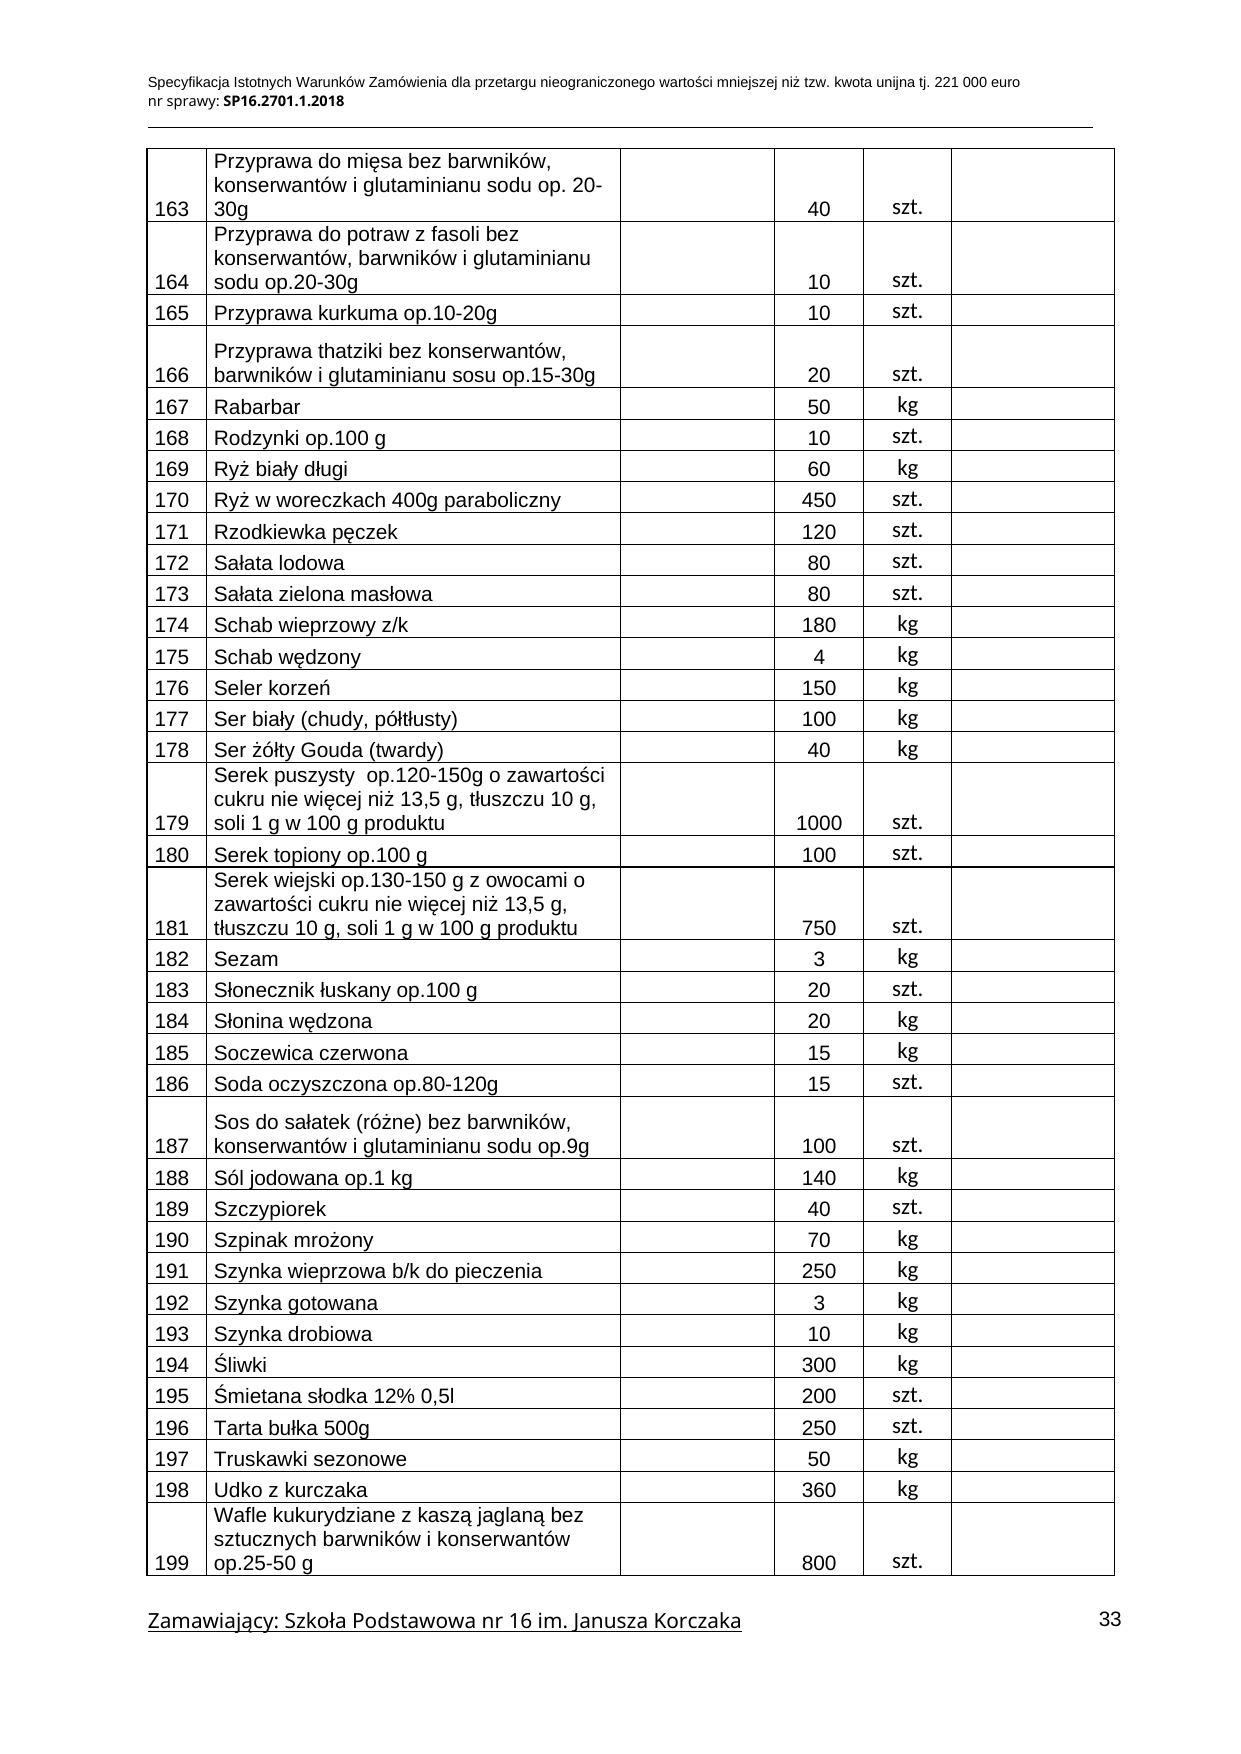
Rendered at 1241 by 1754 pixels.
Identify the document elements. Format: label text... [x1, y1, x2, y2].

table_cell [952, 1222, 1114, 1252]
table_cell [952, 482, 1114, 512]
table_cell [621, 940, 774, 971]
table_cell [621, 295, 774, 325]
table_cell [952, 1003, 1114, 1033]
table_cell [952, 1065, 1114, 1096]
table_cell kg [864, 607, 951, 637]
table_cell [621, 763, 774, 835]
table_cell [621, 1190, 774, 1221]
table_cell 197 [148, 1440, 206, 1471]
table_cell Śmietana słodka 12% 0,5l [207, 1378, 620, 1408]
table_cell [952, 670, 1114, 700]
table_cell Przyprawa thatziki bez konserwantów, barwników i glutaminianu sosu op.15-30g [207, 326, 620, 387]
table_cell [952, 638, 1114, 668]
table_cell [621, 732, 774, 762]
table_cell kg [864, 1222, 951, 1252]
table_cell [621, 1503, 774, 1575]
table_cell 40 [775, 149, 863, 221]
table_cell [621, 607, 774, 637]
table_cell 450 [775, 482, 863, 512]
table_cell Rabarbar [207, 388, 620, 418]
table_cell [621, 482, 774, 512]
table_cell szt. [864, 545, 951, 575]
table_cell [952, 513, 1114, 543]
table_cell 3 [775, 1284, 863, 1314]
table_cell 199 [148, 1503, 206, 1575]
table_cell Przyprawa do mięsa bez barwników, konserwantów i glutaminianu sodu op. 20-30g [207, 149, 620, 221]
table_cell 185 [148, 1034, 206, 1064]
table_cell Tarta bułka 500g [207, 1409, 620, 1439]
table_cell szt. [864, 326, 951, 387]
table_cell Ser żółty Gouda (twardy) [207, 732, 620, 762]
table_cell Sałata lodowa [207, 545, 620, 575]
table_cell szt. [864, 513, 951, 543]
table_cell Truskawki sezonowe [207, 1440, 620, 1471]
table_cell 163 [148, 149, 206, 221]
table_cell Soczewica czerwona [207, 1034, 620, 1064]
table_cell Wafle kukurydziane z kaszą jaglaną bez sztucznych barwników i konserwantów op.25-50 g [207, 1503, 620, 1575]
table_cell [621, 1003, 774, 1033]
table_cell 20 [775, 972, 863, 1002]
table_cell kg [864, 1034, 951, 1064]
table_cell Przyprawa do potraw z fasoli bez konserwantów, barwników i glutaminianu sodu op.20-30g [207, 222, 620, 293]
table_cell 168 [148, 420, 206, 450]
table_cell szt. [864, 295, 951, 325]
table_cell [621, 1378, 774, 1408]
table_cell Szynka drobiowa [207, 1315, 620, 1346]
table_cell [952, 1284, 1114, 1314]
table_cell [952, 222, 1114, 293]
table_cell 15 [775, 1065, 863, 1096]
table_cell [621, 1253, 774, 1283]
table_cell [952, 1378, 1114, 1408]
table_cell Rzodkiewka pęczek [207, 513, 620, 543]
table_cell szt. [864, 222, 951, 293]
table_cell Sos do sałatek (różne) bez barwników, konserwantów i glutaminianu sodu op.9g [207, 1097, 620, 1158]
table_cell 179 [148, 763, 206, 835]
table_cell 165 [148, 295, 206, 325]
table_cell [621, 972, 774, 1002]
table_cell 175 [148, 638, 206, 668]
table_cell Udko z kurczaka [207, 1472, 620, 1502]
table_cell [621, 326, 774, 387]
table_cell Szpinak mrożony [207, 1222, 620, 1252]
table_cell 250 [775, 1253, 863, 1283]
table_cell [621, 576, 774, 606]
table_cell 10 [775, 295, 863, 325]
table_cell [621, 1097, 774, 1158]
table_cell Soda oczyszczona op.80-120g [207, 1065, 620, 1096]
table_cell 173 [148, 576, 206, 606]
table_cell 181 [148, 868, 206, 939]
table_cell 176 [148, 670, 206, 700]
table_cell 191 [148, 1253, 206, 1283]
table_cell [621, 513, 774, 543]
table_cell [952, 576, 1114, 606]
table_cell Schab wieprzowy z/k [207, 607, 620, 637]
table_cell 170 [148, 482, 206, 512]
table_cell 164 [148, 222, 206, 293]
table_cell 180 [775, 607, 863, 637]
table_cell [952, 545, 1114, 575]
table_cell [621, 1472, 774, 1502]
table_cell 183 [148, 972, 206, 1002]
table_cell 360 [775, 1472, 863, 1502]
table_cell 150 [775, 670, 863, 700]
table_cell [952, 420, 1114, 450]
table_cell 194 [148, 1347, 206, 1377]
table_cell 750 [775, 868, 863, 939]
table_cell [621, 836, 774, 866]
table_cell kg [864, 1003, 951, 1033]
table_cell [952, 763, 1114, 835]
table_cell kg [864, 1315, 951, 1346]
table_cell 50 [775, 1440, 863, 1471]
table_cell 80 [775, 576, 863, 606]
table_cell szt. [864, 1190, 951, 1221]
table_cell Serek wiejski op.130-150 g z owocami o zawartości cukru nie więcej niż 13,5 g, tłuszczu 10 g, soli 1 g w 100 g produktu [207, 868, 620, 939]
table_cell 140 [775, 1159, 863, 1189]
table_cell 100 [775, 1097, 863, 1158]
table_cell szt. [864, 482, 951, 512]
table_cell 20 [775, 326, 863, 387]
table_cell 188 [148, 1159, 206, 1189]
table_cell kg [864, 388, 951, 418]
table_cell [621, 1159, 774, 1189]
table_cell kg [864, 1284, 951, 1314]
table_cell Ryż w woreczkach 400g paraboliczny [207, 482, 620, 512]
table_cell [952, 451, 1114, 481]
table_cell Szynka gotowana [207, 1284, 620, 1314]
table_cell 20 [775, 1003, 863, 1033]
table_cell [621, 149, 774, 221]
table_cell [952, 295, 1114, 325]
table_cell 198 [148, 1472, 206, 1502]
table_cell [952, 1347, 1114, 1377]
table_cell Słonina wędzona [207, 1003, 620, 1033]
table_cell [621, 451, 774, 481]
table_cell [621, 868, 774, 939]
table_cell szt. [864, 1097, 951, 1158]
table_cell [621, 1409, 774, 1439]
table_cell kg [864, 732, 951, 762]
table_cell [621, 701, 774, 731]
table_cell 120 [775, 513, 863, 543]
table_cell Sezam [207, 940, 620, 971]
table_cell 100 [775, 701, 863, 731]
table_cell 184 [148, 1003, 206, 1033]
table_cell [952, 1253, 1114, 1283]
table_cell [952, 732, 1114, 762]
table_cell 196 [148, 1409, 206, 1439]
table_cell [621, 1034, 774, 1064]
table_cell Seler korzeń [207, 670, 620, 700]
table_cell [621, 1347, 774, 1377]
table_cell [952, 1503, 1114, 1575]
table_cell kg [864, 1253, 951, 1283]
table_cell 169 [148, 451, 206, 481]
table_cell [621, 1065, 774, 1096]
table_cell [952, 149, 1114, 221]
table_cell 3 [775, 940, 863, 971]
table_cell [952, 1472, 1114, 1502]
table_cell Sól jodowana op.1 kg [207, 1159, 620, 1189]
table_cell 193 [148, 1315, 206, 1346]
table_cell [621, 222, 774, 293]
table_cell [621, 638, 774, 668]
table_cell 50 [775, 388, 863, 418]
table_cell szt. [864, 1503, 951, 1575]
table_cell szt. [864, 1065, 951, 1096]
table_cell szt. [864, 576, 951, 606]
table_cell [621, 388, 774, 418]
table_cell 192 [148, 1284, 206, 1314]
table_cell Serek topiony op.100 g [207, 836, 620, 866]
table_cell 178 [148, 732, 206, 762]
table_cell [952, 1190, 1114, 1221]
table_cell 1000 [775, 763, 863, 835]
table_cell [952, 868, 1114, 939]
table_cell Ser biały (chudy, półtłusty) [207, 701, 620, 731]
table_cell 187 [148, 1097, 206, 1158]
table_cell Przyprawa kurkuma op.10-20g [207, 295, 620, 325]
table_cell kg [864, 1347, 951, 1377]
table_cell kg [864, 1159, 951, 1189]
table_cell 15 [775, 1034, 863, 1064]
table_cell 174 [148, 607, 206, 637]
table_cell [952, 1034, 1114, 1064]
table_cell [952, 607, 1114, 637]
table_cell szt. [864, 972, 951, 1002]
table_cell [952, 388, 1114, 418]
table_cell Sałata zielona masłowa [207, 576, 620, 606]
table_cell Śliwki [207, 1347, 620, 1377]
table_cell kg [864, 1472, 951, 1502]
table_cell 189 [148, 1190, 206, 1221]
table_cell kg [864, 670, 951, 700]
table_cell kg [864, 451, 951, 481]
table_cell kg [864, 701, 951, 731]
table_cell 167 [148, 388, 206, 418]
table_cell [621, 1315, 774, 1346]
table_cell Słonecznik łuskany op.100 g [207, 972, 620, 1002]
table_cell szt. [864, 763, 951, 835]
table_cell szt. [864, 1409, 951, 1439]
table_cell 171 [148, 513, 206, 543]
table_cell kg [864, 1440, 951, 1471]
table_cell 40 [775, 1190, 863, 1221]
table_cell [621, 1440, 774, 1471]
table_cell 300 [775, 1347, 863, 1377]
table_cell [621, 670, 774, 700]
table_cell 177 [148, 701, 206, 731]
table_cell Ryż biały długi [207, 451, 620, 481]
table_cell 195 [148, 1378, 206, 1408]
table_cell [952, 972, 1114, 1002]
table_cell Szczypiorek [207, 1190, 620, 1221]
table_cell 4 [775, 638, 863, 668]
table_cell szt. [864, 868, 951, 939]
table_cell szt. [864, 149, 951, 221]
table_cell Serek puszysty op.120-150g o zawartości cukru nie więcej niż 13,5 g, tłuszczu 10 g, soli 1 g w 100 g produktu [207, 763, 620, 835]
table_cell [952, 1440, 1114, 1471]
table_cell 172 [148, 545, 206, 575]
table_cell 180 [148, 836, 206, 866]
table_cell 70 [775, 1222, 863, 1252]
table_cell [952, 836, 1114, 866]
table_cell 80 [775, 545, 863, 575]
table_cell 10 [775, 222, 863, 293]
table_cell 10 [775, 420, 863, 450]
table_cell 100 [775, 836, 863, 866]
table_cell [952, 1409, 1114, 1439]
table_cell 186 [148, 1065, 206, 1096]
table_cell [952, 326, 1114, 387]
table_cell [952, 940, 1114, 971]
table_cell [952, 1315, 1114, 1346]
table_cell 166 [148, 326, 206, 387]
table_cell kg [864, 940, 951, 971]
table_cell szt. [864, 836, 951, 866]
table_cell 250 [775, 1409, 863, 1439]
table_cell [621, 1222, 774, 1252]
table_cell kg [864, 638, 951, 668]
table_cell 190 [148, 1222, 206, 1252]
table_cell 10 [775, 1315, 863, 1346]
table_cell Rodzynki op.100 g [207, 420, 620, 450]
table_cell [621, 420, 774, 450]
table_cell szt. [864, 1378, 951, 1408]
table_cell szt. [864, 420, 951, 450]
table_cell [952, 701, 1114, 731]
table_cell [621, 545, 774, 575]
table_cell Szynka wieprzowa b/k do pieczenia [207, 1253, 620, 1283]
table_cell 40 [775, 732, 863, 762]
table_cell 800 [775, 1503, 863, 1575]
table_cell [621, 1284, 774, 1314]
table_cell 60 [775, 451, 863, 481]
table_cell [952, 1097, 1114, 1158]
table_cell Schab wędzony [207, 638, 620, 668]
table_cell 182 [148, 940, 206, 971]
table_cell [952, 1159, 1114, 1189]
table_cell 200 [775, 1378, 863, 1408]
